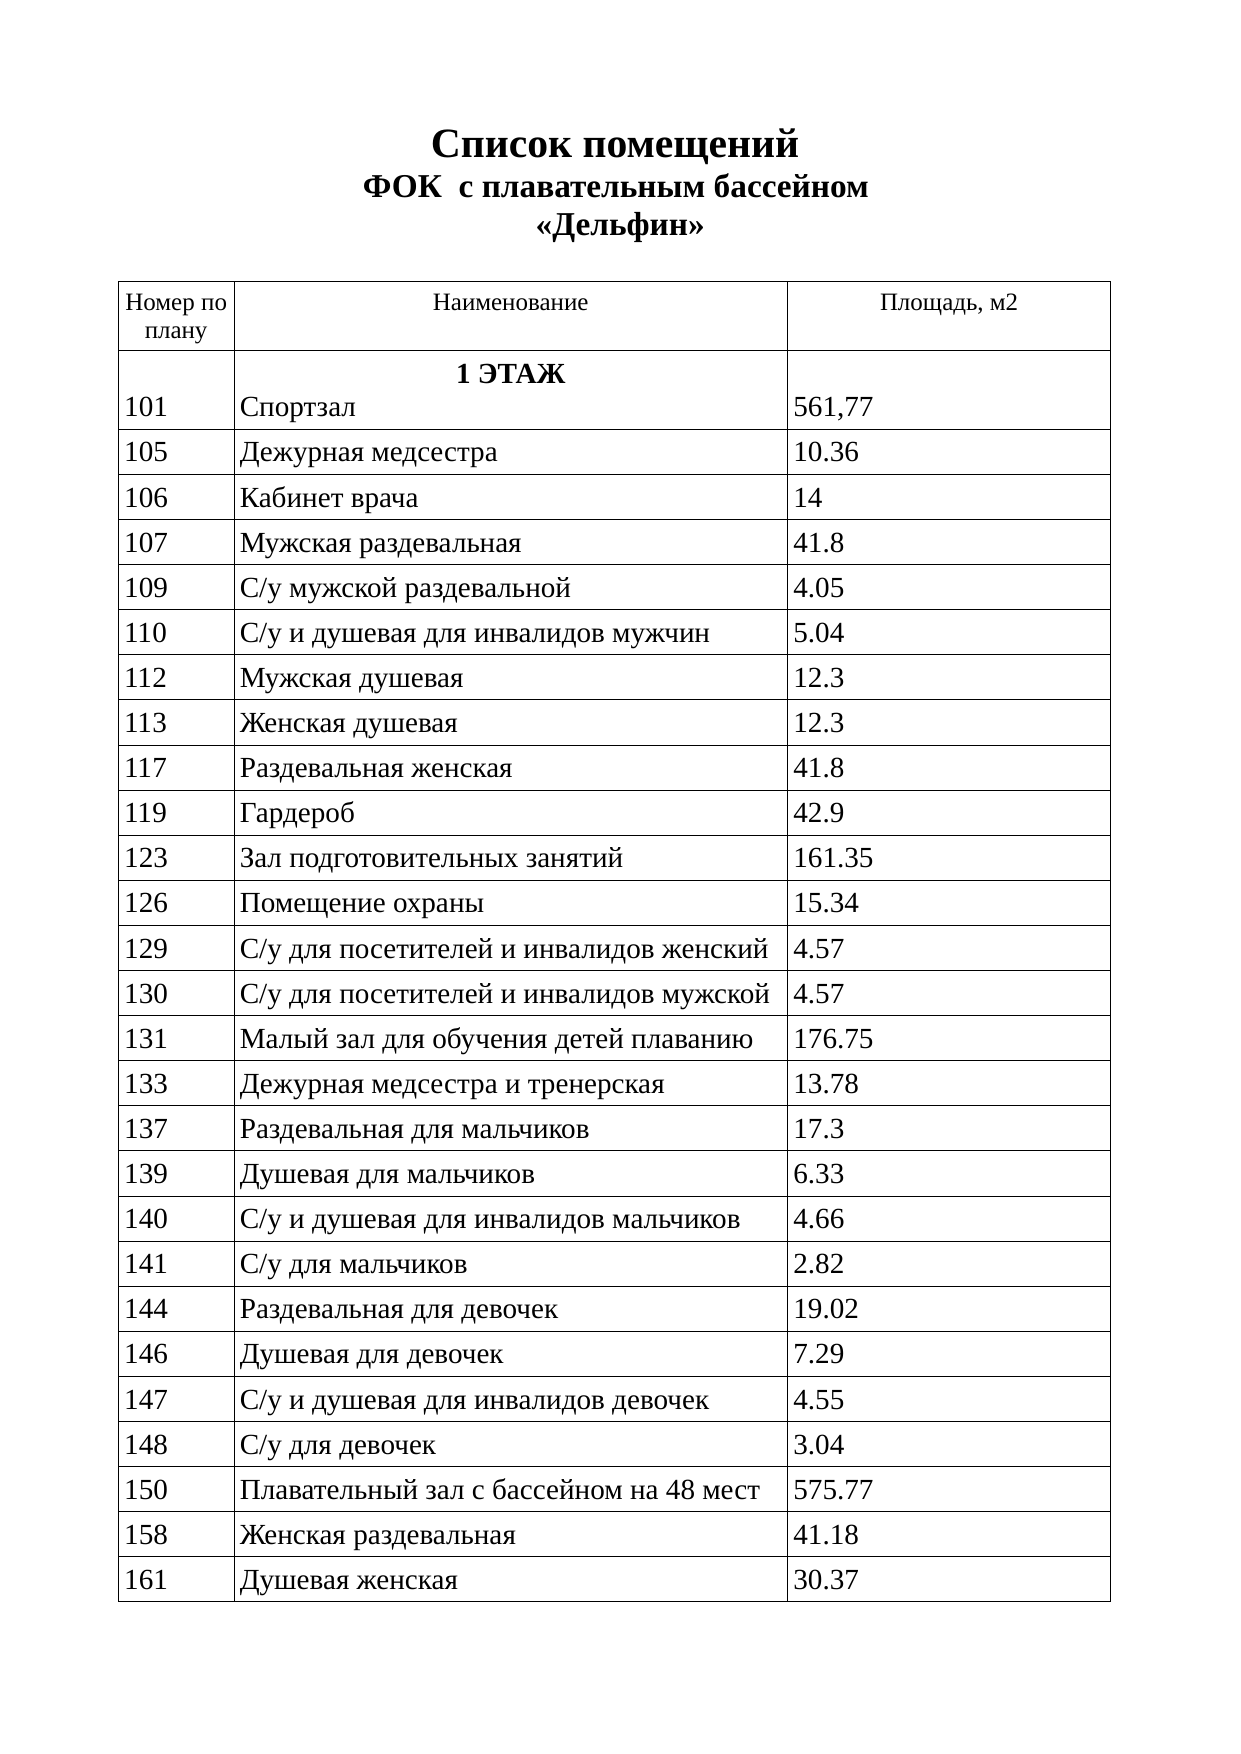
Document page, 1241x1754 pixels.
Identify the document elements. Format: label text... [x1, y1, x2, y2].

table_cell 129 [119, 926, 234, 970]
table_cell 13,78 [788, 1061, 1110, 1105]
table_cell С/у для мальчиков [235, 1242, 787, 1286]
table_cell 4,05 [788, 565, 1110, 609]
table_cell С/у и душевая для инвалидов девочек [235, 1377, 787, 1421]
table_cell 140 [119, 1197, 234, 1241]
table_cell С/у и душевая для инвалидов мальчиков [235, 1197, 787, 1241]
table_cell 130 [119, 971, 234, 1015]
table_cell 30,37 [788, 1557, 1110, 1601]
table_cell 105 [119, 430, 234, 474]
table_cell 141 [119, 1242, 234, 1286]
table_cell 106 [119, 475, 234, 519]
table_cell Раздевальная для мальчиков [235, 1106, 787, 1150]
table_cell 10,36 [788, 430, 1110, 474]
table_cell 123 [119, 836, 234, 880]
table_cell 133 [119, 1061, 234, 1105]
table_cell 126 [119, 881, 234, 925]
table_cell 41,8 [788, 746, 1110, 789]
table_cell 101 [119, 351, 234, 429]
table_cell Малый зал для обучения детей плаванию [235, 1016, 787, 1060]
table_cell 148 [119, 1422, 234, 1466]
table_cell 15,34 [788, 881, 1110, 925]
table_cell Плавательный зал с бассейном на 48 мест [235, 1467, 787, 1511]
text «Дельфин» [118, 204, 1122, 243]
table_cell С/у и душевая для инвалидов мужчин [235, 610, 787, 654]
table_cell 2,82 [788, 1242, 1110, 1286]
table_cell Женская раздевальная [235, 1512, 787, 1556]
table_cell С/у для посетителей и инвалидов мужской [235, 971, 787, 1015]
table_cell 575,77 [788, 1467, 1110, 1511]
table_cell Раздевальная для девочек [235, 1287, 787, 1331]
table_cell 161,35 [788, 836, 1110, 880]
table_cell Душевая для девочек [235, 1332, 787, 1376]
table_cell 146 [119, 1332, 234, 1376]
table_cell 113 [119, 700, 234, 744]
table_cell 107 [119, 520, 234, 564]
table_cell 7,29 [788, 1332, 1110, 1376]
table_cell 4,57 [788, 926, 1110, 970]
table_cell Дежурная медсестра и тренерская [235, 1061, 787, 1105]
table_cell 14 [788, 475, 1110, 519]
table_cell 139 [119, 1151, 234, 1196]
table_cell 137 [119, 1106, 234, 1150]
table_cell Помещение охраны [235, 881, 787, 925]
table_cell 131 [119, 1016, 234, 1060]
table_cell С/у мужской раздевальной [235, 565, 787, 609]
table_cell 109 [119, 565, 234, 609]
table_cell Гардероб [235, 791, 787, 835]
table_cell 12,3 [788, 700, 1110, 744]
table_cell С/у для посетителей и инвалидов женский [235, 926, 787, 970]
text Список помещений [118, 118, 1122, 166]
table_cell 41,8 [788, 520, 1110, 564]
text ФОК с плавательным бассейном [118, 166, 1122, 204]
table_cell 147 [119, 1377, 234, 1421]
table_header Наименование [235, 282, 787, 350]
table_cell 110 [119, 610, 234, 654]
table_cell 119 [119, 791, 234, 835]
table_cell 4,57 [788, 971, 1110, 1015]
table_cell Душевая женская [235, 1557, 787, 1601]
table_cell Мужская душевая [235, 655, 787, 699]
table_cell Душевая для мальчиков [235, 1151, 787, 1196]
table_cell 42,9 [788, 791, 1110, 835]
table_cell 41,18 [788, 1512, 1110, 1556]
table_cell 117 [119, 746, 234, 789]
table_header Номер по плану [119, 282, 234, 350]
table_cell С/у для девочек [235, 1422, 787, 1466]
table_cell Мужская раздевальная [235, 520, 787, 564]
table_cell 561,77 [788, 351, 1110, 429]
table_cell 4,66 [788, 1197, 1110, 1241]
table_cell 19,02 [788, 1287, 1110, 1331]
table_cell 1 ЭТАЖ Спортзал [235, 351, 787, 429]
table_cell 4,55 [788, 1377, 1110, 1421]
table_cell 3,04 [788, 1422, 1110, 1466]
table_header Площадь, м2 [788, 282, 1110, 350]
table_cell 161 [119, 1557, 234, 1601]
table_cell Зал подготовительных занятий [235, 836, 787, 880]
table_cell 12,3 [788, 655, 1110, 699]
table_cell Раздевальная женская [235, 746, 787, 789]
table_cell Женская душевая [235, 700, 787, 744]
table_cell 150 [119, 1467, 234, 1511]
table_cell Дежурная медсестра [235, 430, 787, 474]
table_cell 112 [119, 655, 234, 699]
table_cell 6,33 [788, 1151, 1110, 1196]
table_cell Кабинет врача [235, 475, 787, 519]
table_cell 158 [119, 1512, 234, 1556]
table_cell 5,04 [788, 610, 1110, 654]
table_cell 176,75 [788, 1016, 1110, 1060]
table_cell 17,3 [788, 1106, 1110, 1150]
table_cell 144 [119, 1287, 234, 1331]
